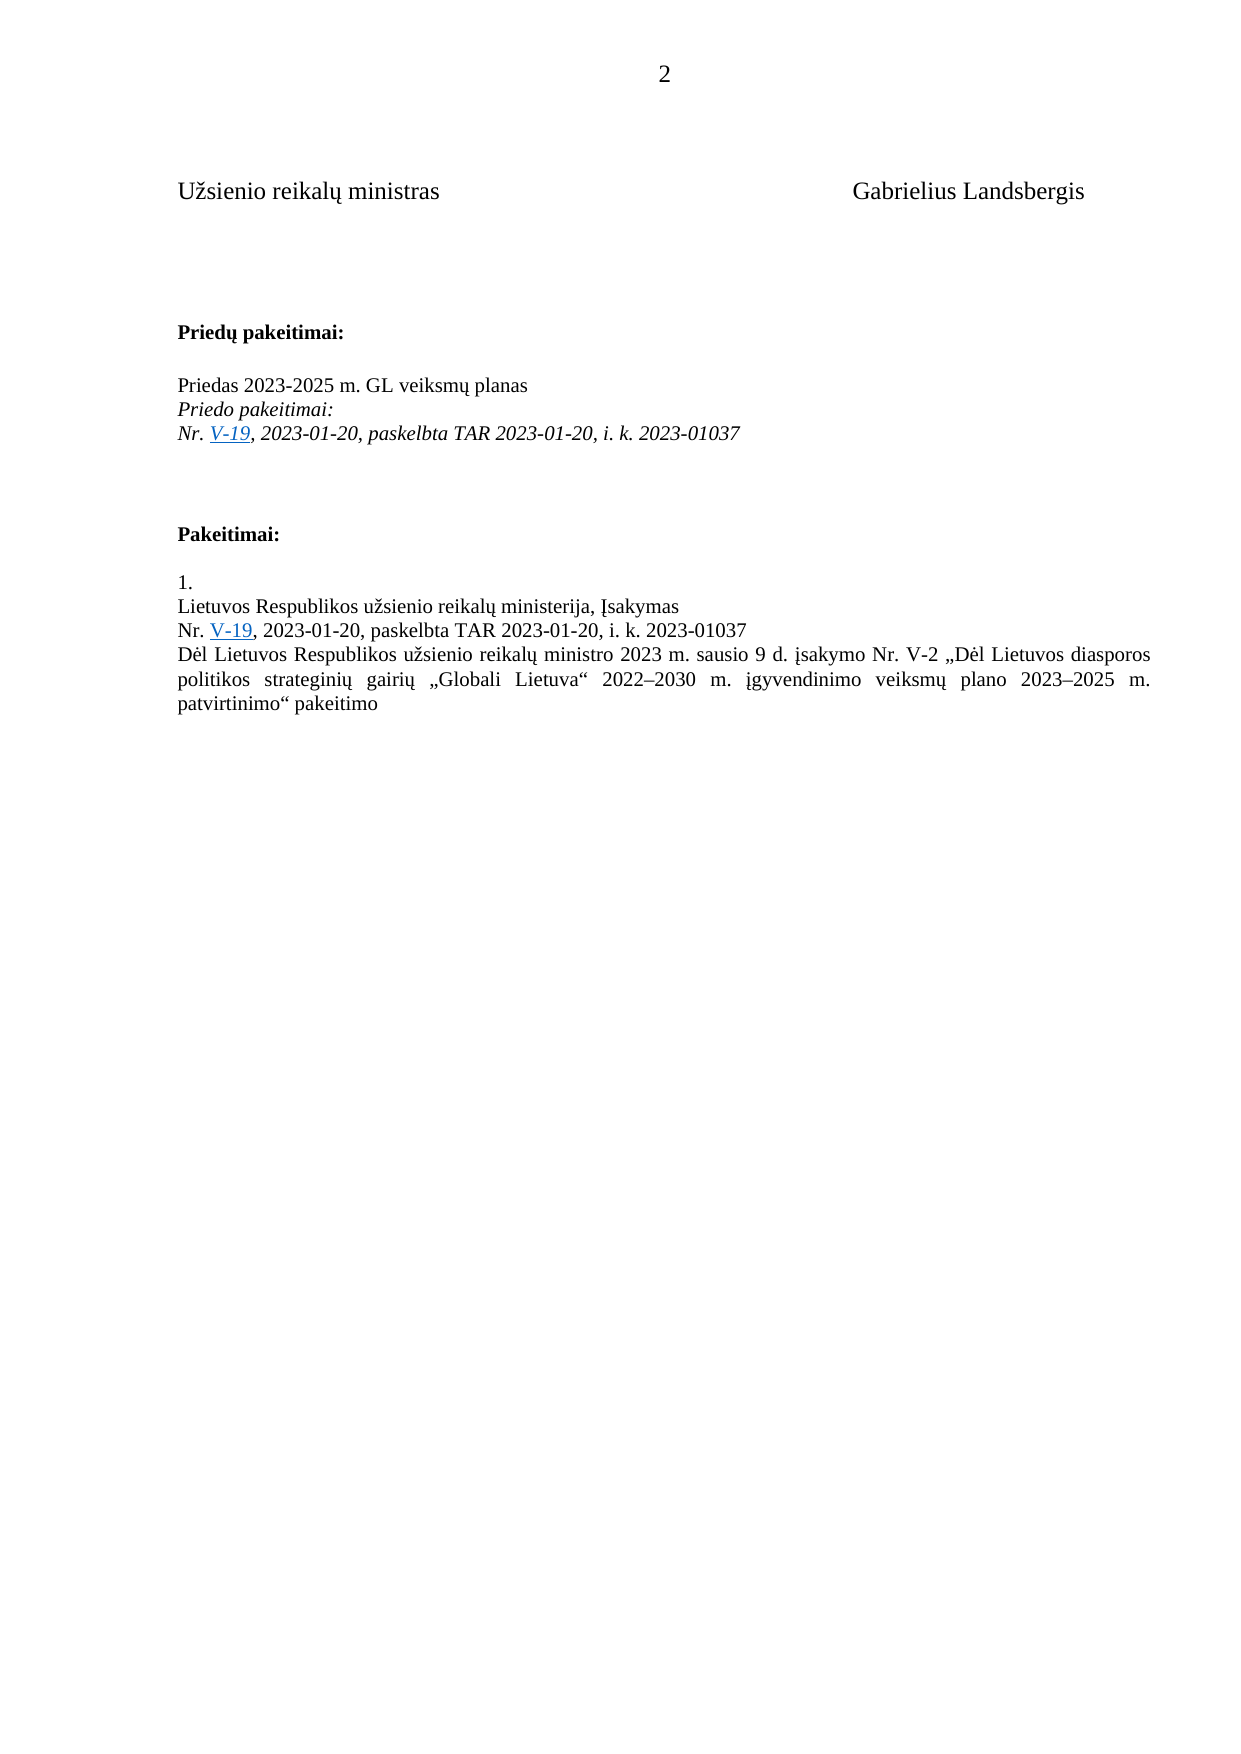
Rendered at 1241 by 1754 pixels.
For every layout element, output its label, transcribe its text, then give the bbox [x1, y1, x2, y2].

text Priedas 2023-2025 m. GL veiksmų planas [177, 373, 1152, 397]
text Priedo pakeitimai: [177, 397, 1152, 421]
text Lietuvos Respublikos užsienio reikalų ministerija, Įsakymas [177, 594, 1152, 618]
text Nr. V-19, 2023-01-20, paskelbta TAR 2023-01-20, i. k. 2023-01037 [177, 421, 1152, 445]
text Priedų pakeitimai: [177, 320, 1152, 344]
text 1. [177, 570, 1152, 594]
text Dėl Lietuvos Respublikos užsienio reikalų ministro 2023 m. sausio 9 d. įsakymo Nr. V-2 „Dėl Lietuvos diasporos politikos strateginių gairių „Globali Lietuva“ 2022‒2030 m. įgyvendinimo veiksmų plano 2023–2025 m. patvirtinimo“ pakeitimo [177, 642, 1152, 714]
text Užsienio reikalų ministras Gabrielius Landsbergis [177, 176, 1152, 205]
text Nr. V-19, 2023-01-20, paskelbta TAR 2023-01-20, i. k. 2023-01037 [177, 618, 1152, 642]
text Pakeitimai: [177, 522, 1152, 546]
